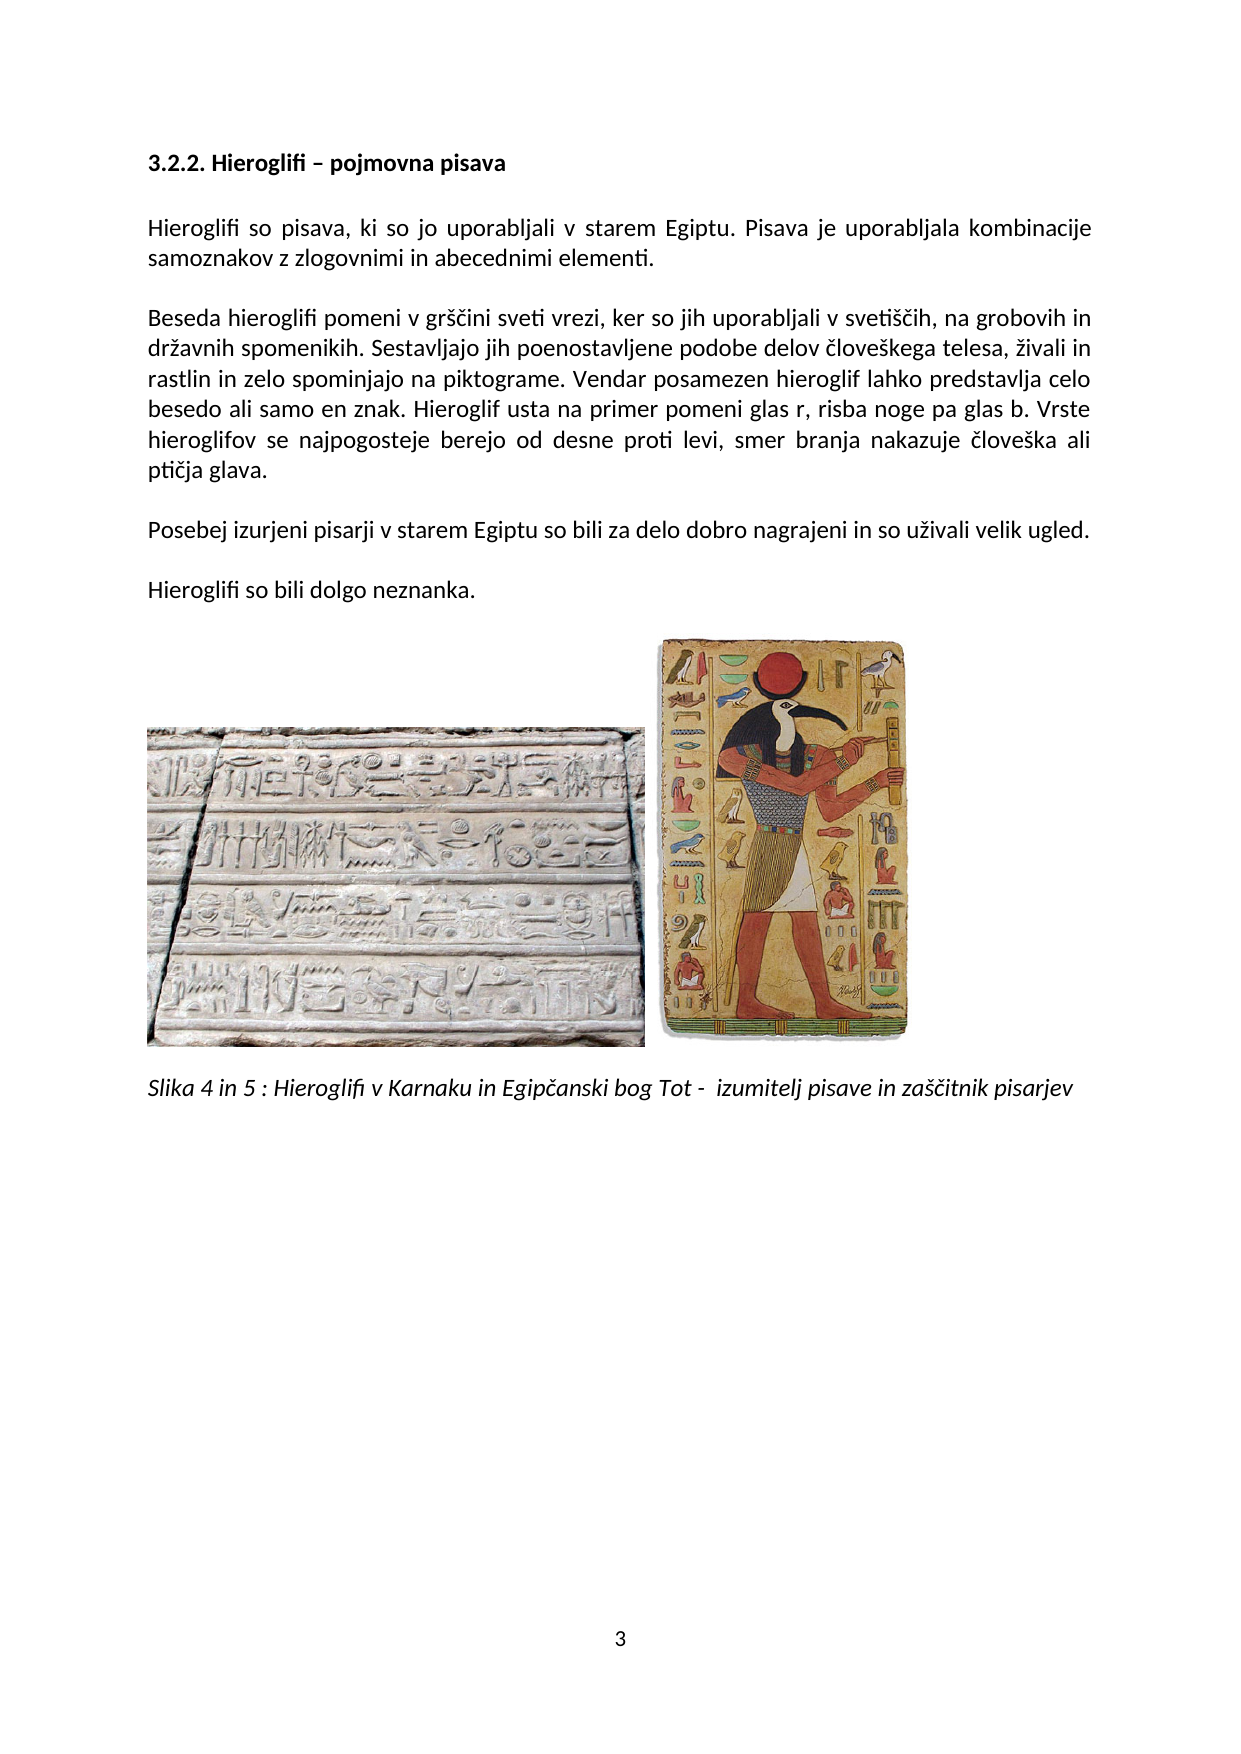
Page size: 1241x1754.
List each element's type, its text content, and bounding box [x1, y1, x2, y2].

text Beseda hieroglifi pomeni v grščini sveti vrezi, ker so jih uporabljali v svetiščih, na grobovih in državnih spomenikih. Sestavljajo jih poenostavljene podobe delov človeškega telesa, živali in rastlin in zelo spominjajo na piktograme. Vendar posamezen hieroglif lahko predstavlja celo besedo ali samo en znak. Hieroglif usta na primer pomeni glas r, risba noge pa glas b. Vrste hieroglifov se najpogosteje berejo od desne proti levi, smer branja nakazuje človeška ali ptičja glava. [148, 302, 1093, 485]
text Hieroglifi so pisava, ki so jo uporabljali v starem Egiptu. Pisava je uporabljala kombinacije samoznakov z zlogovnimi in abecednimi elementi. [148, 212, 1093, 273]
text 3.2.2. Hieroglifi – pojmovna pisava [148, 148, 1093, 178]
text Slika 4 in 5 : Hieroglifi v Karnaku in Egipčanski bog Tot - izumitelj pisave in zaščitnik pisarjev [148, 1072, 1093, 1103]
text Posebej izurjeni pisarji v starem Egiptu so bili za delo dobro nagrajeni in so uživali velik ugled. [148, 514, 1093, 545]
picture [147, 727, 645, 1047]
picture [650, 633, 912, 1047]
text Hieroglifi so bili dolgo neznanka. [148, 574, 1093, 604]
